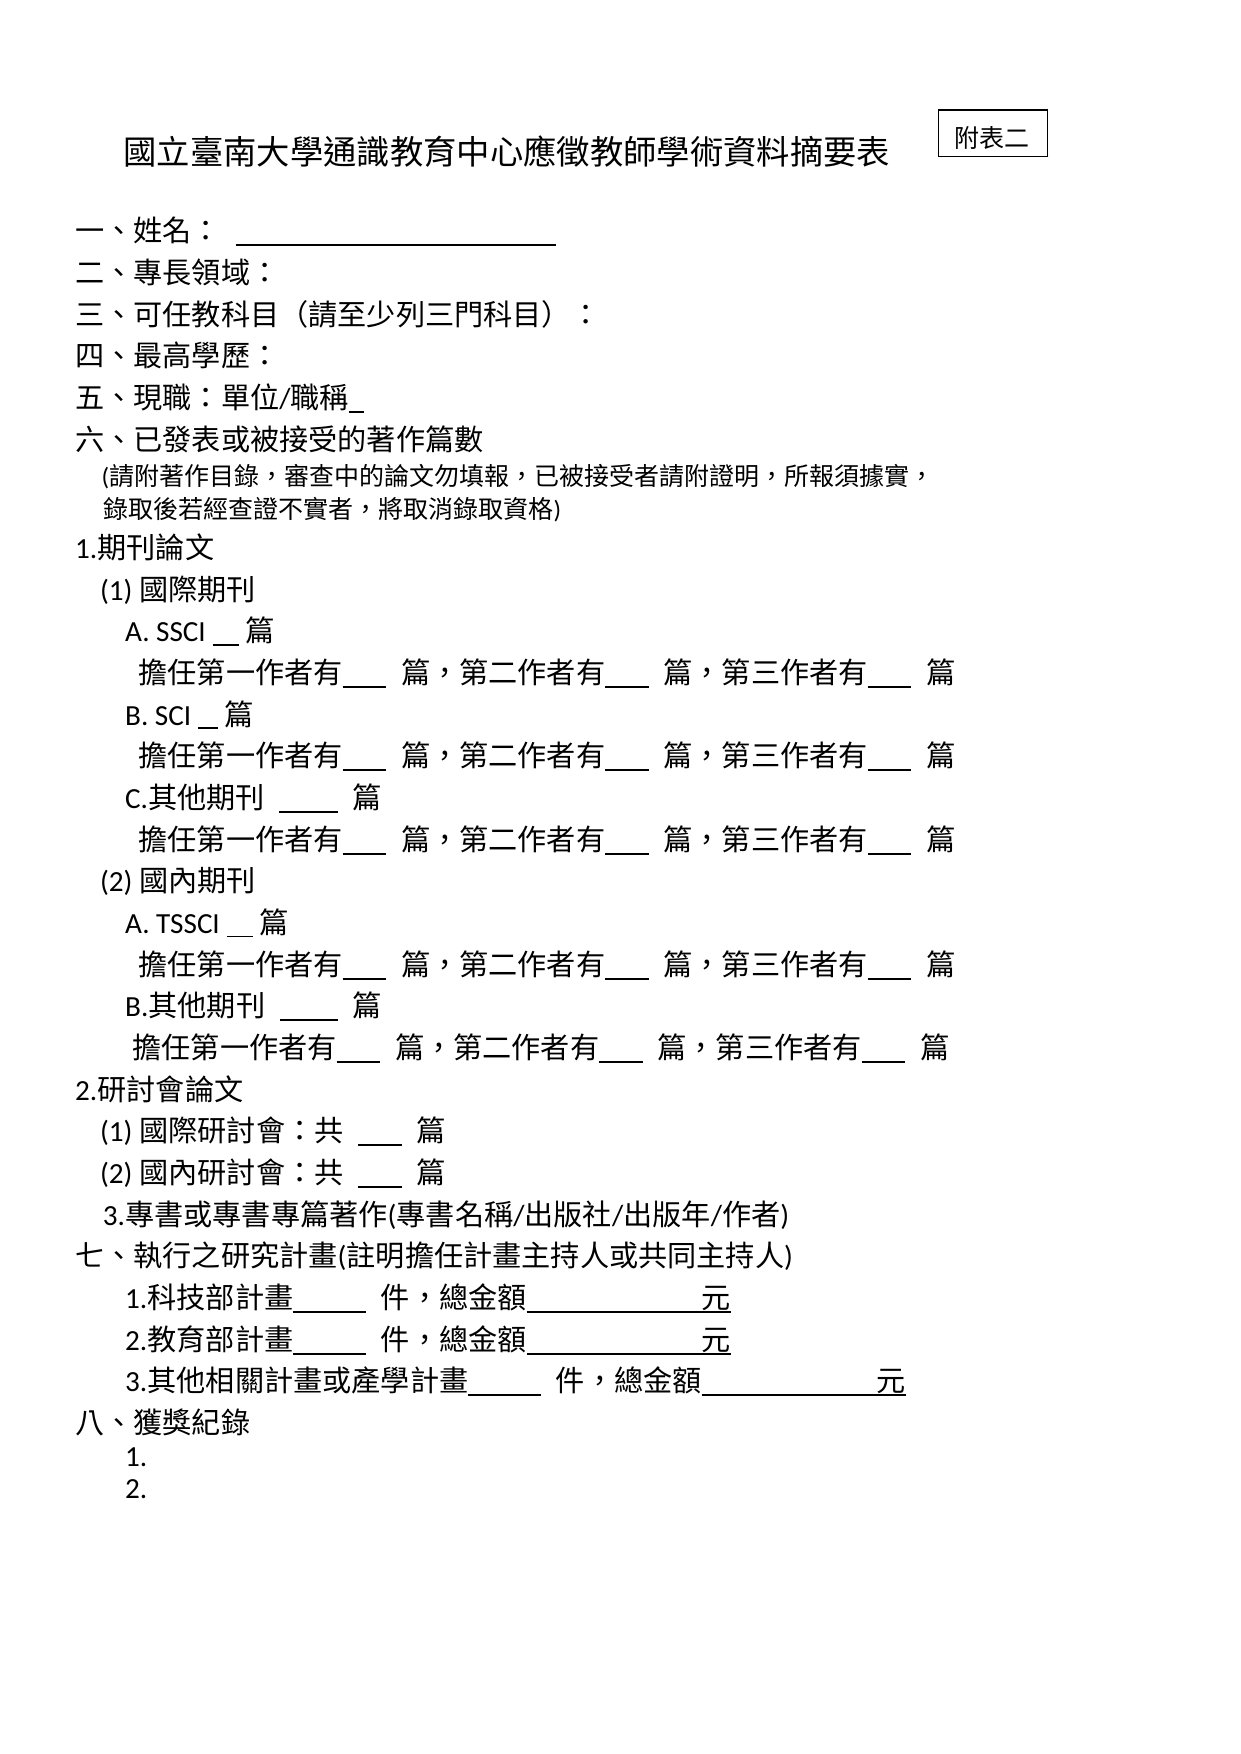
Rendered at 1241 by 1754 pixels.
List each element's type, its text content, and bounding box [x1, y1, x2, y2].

text 擔任第一作者有 篇，第二作者有 篇，第三作者有 篇 [75, 942, 1165, 983]
text 2.研討會論文 [75, 1067, 1165, 1108]
text 二、專長領域： [75, 250, 1165, 292]
text 擔任第一作者有 篇，第二作者有 篇，第三作者有 篇 [75, 733, 1165, 775]
text 擔任第一作者有 篇，第二作者有 篇，第三作者有 篇 [75, 650, 1165, 692]
text 國立臺南大學通識教育中心應徵教師學術資料摘要表 [75, 108, 1165, 171]
text (2) 國內期刊 [75, 858, 1165, 900]
text 1.期刊論文 [75, 525, 1165, 567]
text 四、最高學歷： [75, 333, 1165, 375]
text B.其他期刊 篇 [75, 983, 1165, 1025]
text 3.其他相關計畫或產學計畫 件，總金額 元 [125, 1358, 1165, 1400]
text 七、執行之研究計畫(註明擔任計畫主持人或共同主持人) [75, 1233, 1165, 1275]
text 2. [125, 1473, 1165, 1504]
text 五、現職：單位/職稱 [75, 375, 1165, 417]
text (2) 國內研討會：共 篇 [75, 1150, 1165, 1192]
text B. SCI 篇 [75, 692, 1165, 733]
text 錄取後若經查證不實者，將取消錄取資格) [75, 492, 1165, 525]
text 附表二 [954, 118, 1032, 148]
text (1) 國際期刊 [75, 567, 1165, 608]
text (請附著作目錄，審查中的論文勿填報，已被接受者請附證明，所報須據實， [75, 458, 1165, 492]
text 1. [125, 1442, 1165, 1473]
text 八、獲獎紀錄 [75, 1400, 1165, 1442]
text 六、已發表或被接受的著作篇數 [75, 417, 1165, 458]
text A. TSSCI 篇 [75, 900, 1165, 942]
text 三、可任教科目（請至少列三門科目）： [75, 292, 1165, 333]
text C.其他期刊 篇 [75, 775, 1165, 817]
text 3.專書或專書專篇著作(專書名稱/出版社/出版年/作者) [96, 1192, 1165, 1233]
text A. SSCI 篇 [75, 608, 1165, 650]
text 1.科技部計畫 件，總金額 元 [125, 1275, 1165, 1317]
text 2.教育部計畫 件，總金額 元 [125, 1317, 1165, 1358]
text 擔任第一作者有 篇，第二作者有 篇，第三作者有 篇 [75, 1025, 1165, 1067]
text (1) 國際研討會：共 篇 [75, 1108, 1165, 1150]
text 一、姓名： [75, 208, 1165, 250]
text 擔任第一作者有 篇，第二作者有 篇，第三作者有 篇 [75, 817, 1165, 858]
